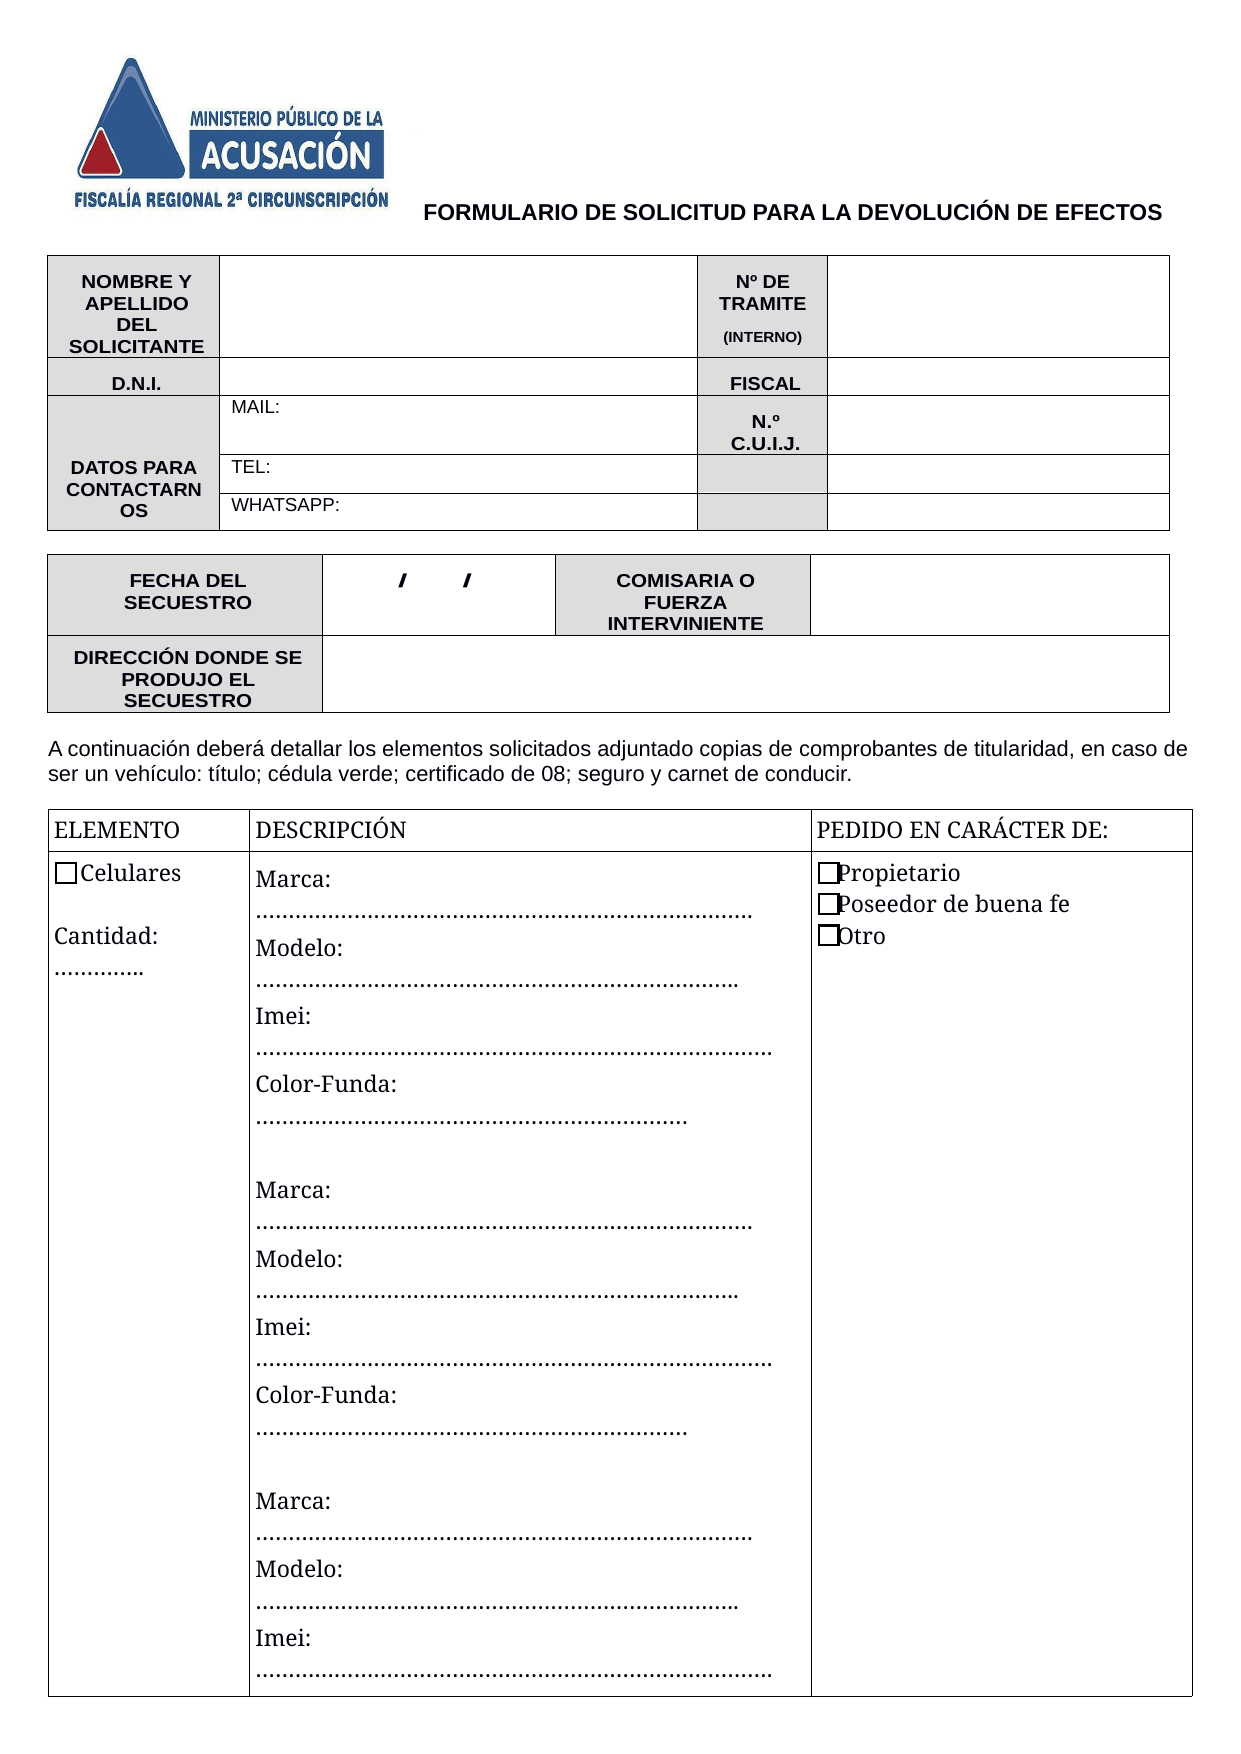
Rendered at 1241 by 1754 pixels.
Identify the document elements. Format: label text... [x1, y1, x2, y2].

table_cell DATOS PARA CONTACTARNOS [48, 396, 219, 530]
table_cell [828, 494, 1169, 530]
table_cell [220, 358, 697, 395]
table_cell [828, 455, 1169, 492]
text A continuación deberá detallar los elementos solicitados adjuntado copias de comprobantes de titularidad, en caso de ser un vehículo: título; cédula verde; certificado de 08; seguro y carnet de conducir. [48, 736, 1192, 786]
table_cell D.N.I. [48, 358, 219, 395]
table_cell [698, 455, 827, 492]
table_header [220, 256, 697, 357]
table_cell Marca:…………………………………………………………………. Modelo:……………………………………………………………….. Imei:……………………………………………………………………. Color-Funda:………………………………………………………… Marca:…………………………………………………………………. Modelo:……………………………………………………………….. Imei:……………………………………………………………………. Color-Funda:………………………………………………………… Marca:…………………………………………………………………. Modelo:……………………………………………………………….. Imei:……………………………………………………………………. [250, 852, 811, 1696]
table_header ELEMENTO [49, 810, 249, 851]
table_header PEDIDO EN CARÁCTER DE: [812, 810, 1192, 851]
table_header [828, 256, 1169, 357]
table_cell Celulares Cantidad:………….. [49, 852, 249, 1696]
table_cell [828, 396, 1169, 454]
text FORMULARIO DE SOLICITUD PARA LA DEVOLUCIÓN DE EFECTOS [48, 55, 1192, 225]
table_cell FISCAL [698, 358, 827, 395]
table_header COMISARIA O FUERZA INTERVINIENTE [556, 555, 810, 635]
table_cell [828, 358, 1169, 395]
table_header [811, 555, 1169, 635]
table_header DESCRIPCIÓN [250, 810, 811, 851]
table_header NOMBRE Y APELLIDO DEL SOLICITANTE [48, 256, 219, 357]
table_header FECHA DEL SECUESTRO [48, 555, 322, 635]
table_header / / [323, 555, 555, 635]
picture [47, 54, 418, 221]
table_cell MAIL: [220, 396, 697, 454]
table_cell Propietario Poseedor de buena fe Otro [812, 852, 1192, 1696]
table_cell N.º C.U.I.J. [698, 396, 827, 454]
table_header Nº DE TRAMITE (INTERNO) [698, 256, 827, 357]
table_cell [698, 494, 827, 530]
table_cell [323, 636, 1169, 712]
table_cell DIRECCIÓN DONDE SE PRODUJO EL SECUESTRO [48, 636, 322, 712]
table_cell WHATSAPP: [220, 494, 697, 530]
table_cell TEL: [220, 455, 697, 492]
